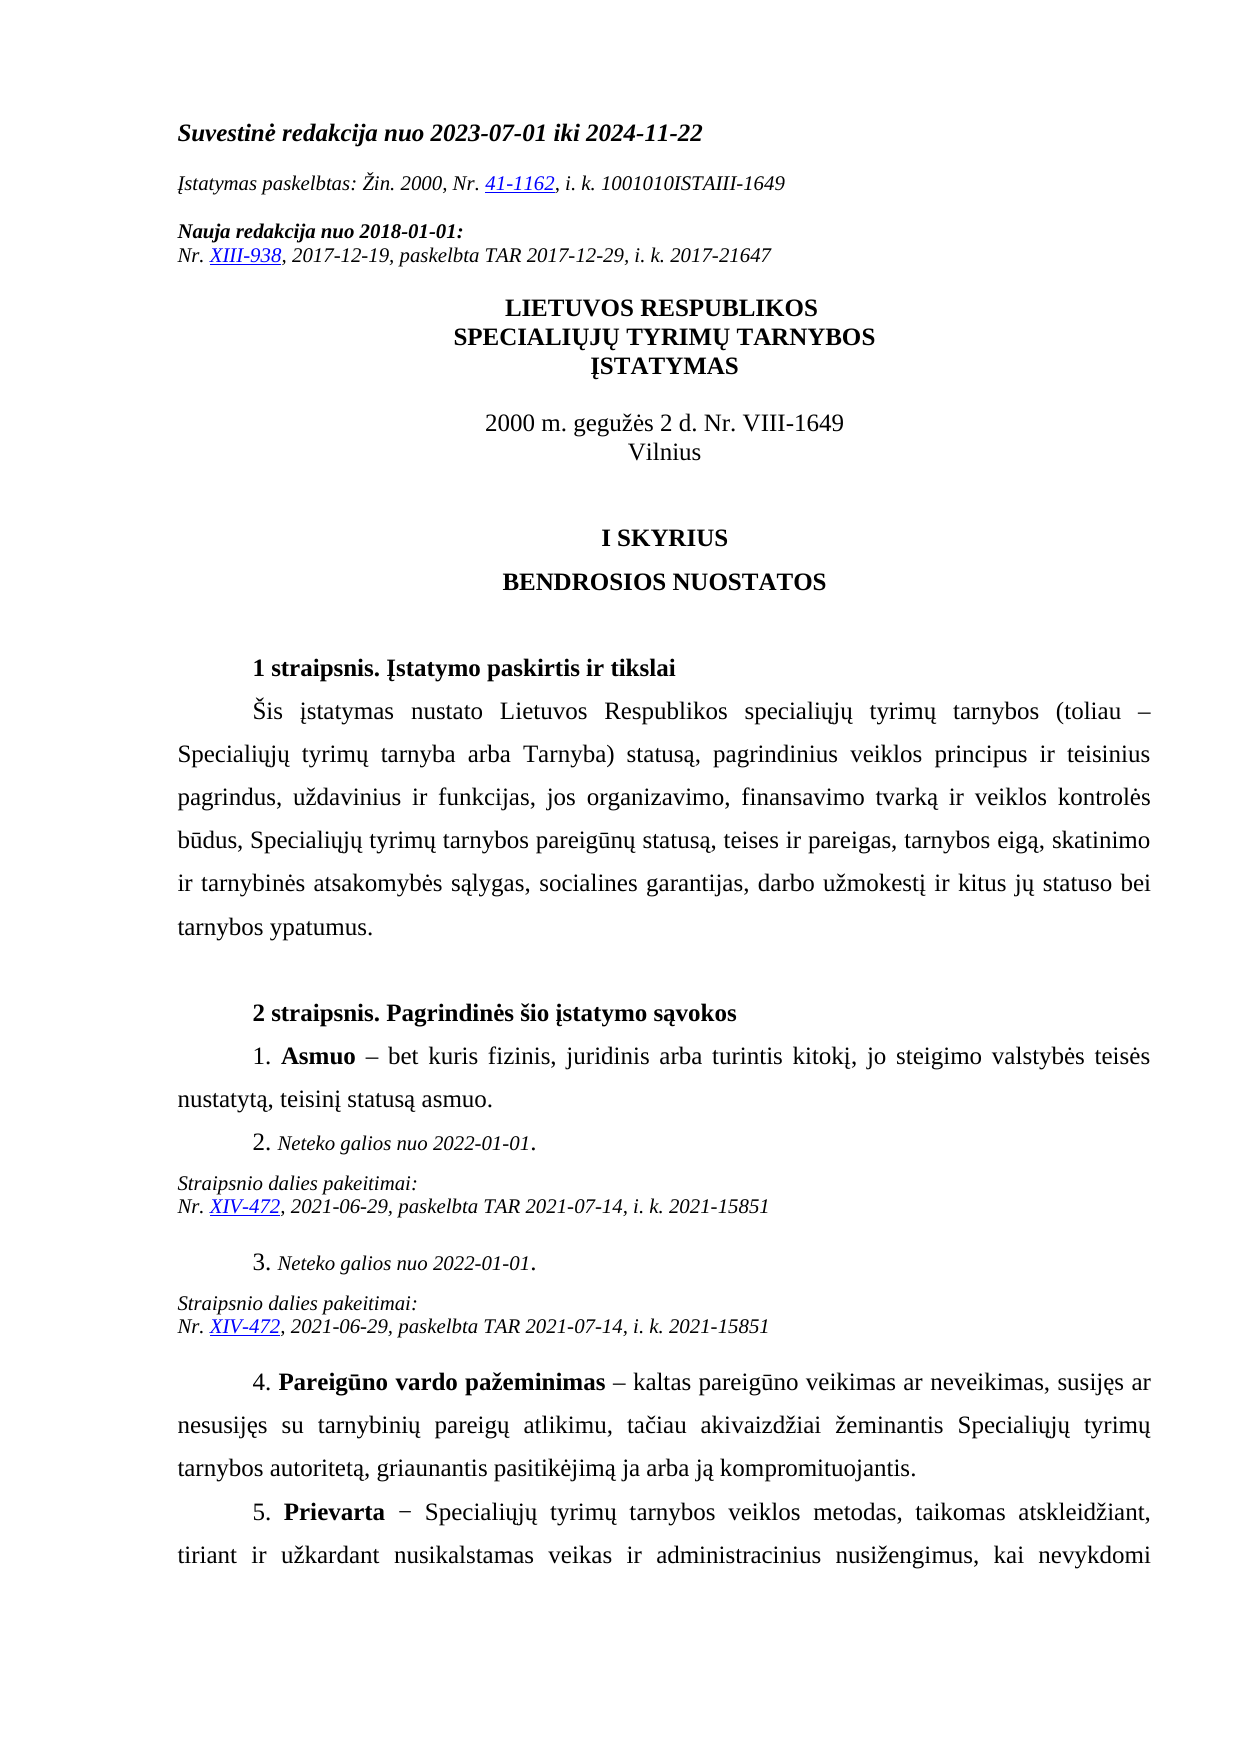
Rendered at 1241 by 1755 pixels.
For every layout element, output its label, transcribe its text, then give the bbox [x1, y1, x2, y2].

text 3. Neteko galios nuo 2022-01-01. [177, 1247, 1152, 1276]
text 1. Asmuo – bet kuris fizinis, juridinis arba turintis kitokį, jo steigimo valstybės teisės nustatytą, teisinį statusą asmuo. [177, 1041, 1152, 1113]
text 2. Neteko galios nuo 2022-01-01. [177, 1127, 1152, 1156]
text Nr. XIV-472, 2021-06-29, paskelbta TAR 2021-07-14, i. k. 2021-15851 [177, 1314, 1152, 1338]
text Nr. XIII-938, 2017-12-19, paskelbta TAR 2017-12-29, i. k. 2017-21647 [177, 243, 1152, 267]
text 2 straipsnis. Pagrindinės šio įstatymo sąvokos [177, 998, 1152, 1027]
text Vilnius [177, 437, 1152, 466]
text I SKYRIUS [177, 523, 1152, 552]
text Nr. XIV-472, 2021-06-29, paskelbta TAR 2021-07-14, i. k. 2021-15851 [177, 1194, 1152, 1218]
text Nauja redakcija nuo 2018-01-01: [177, 219, 1152, 243]
text Įstatymas paskelbtas: Žin. 2000, Nr. 41-1162, i. k. 1001010ISTAIII-1649 [177, 171, 1152, 195]
text 2000 m. gegužės 2 d. Nr. VIII-1649 [177, 408, 1152, 437]
text ĮSTATYMAS [177, 351, 1152, 380]
text BENDROSIOS NUOSTATOS [177, 567, 1152, 595]
text Straipsnio dalies pakeitimai: [177, 1170, 1152, 1194]
text 1 straipsnis. Įstatymo paskirtis ir tikslai [177, 653, 1152, 682]
text 4. Pareigūno vardo pažeminimas – kaltas pareigūno veikimas ar neveikimas, susijęs ar nesusijęs su tarnybinių pareigų atlikimu, tačiau akivaizdžiai žeminantis Specialiųjų tyrimų tarnybos autoritetą, griaunantis pasitikėjimą ja arba ją kompromituojantis. [177, 1367, 1152, 1482]
text LIETUVOS RESPUBLIKOS [177, 293, 1152, 322]
text SPECIALIŲJŲ TYRIMŲ TARNYBOS [177, 322, 1152, 351]
text Šis įstatymas nustato Lietuvos Respublikos specialiųjų tyrimų tarnybos (toliau – Specialiųjų tyrimų tarnyba arba Tarnyba) statusą, pagrindinius veiklos principus ir teisinius pagrindus, uždavinius ir funkcijas, jos organizavimo, finansavimo tvarką ir veiklos kontrolės būdus, Specialiųjų tyrimų tarnybos pareigūnų statusą, teises ir pareigas, tarnybos eigą, skatinimo ir tarnybinės atsakomybės sąlygas, socialines garantijas, darbo užmokestį ir kitus jų statuso bei tarnybos ypatumus. [177, 696, 1152, 940]
text Suvestinė redakcija nuo 2023-07-01 iki 2024-11-22 [177, 118, 1152, 147]
text 5. Prievarta − Specialiųjų tyrimų tarnybos veiklos metodas, taikomas atskleidžiant, tiriant ir užkardant nusikalstamas veikas ir administracinius nusižengimus, kai nevykdomi [177, 1497, 1152, 1568]
text Straipsnio dalies pakeitimai: [177, 1290, 1152, 1314]
